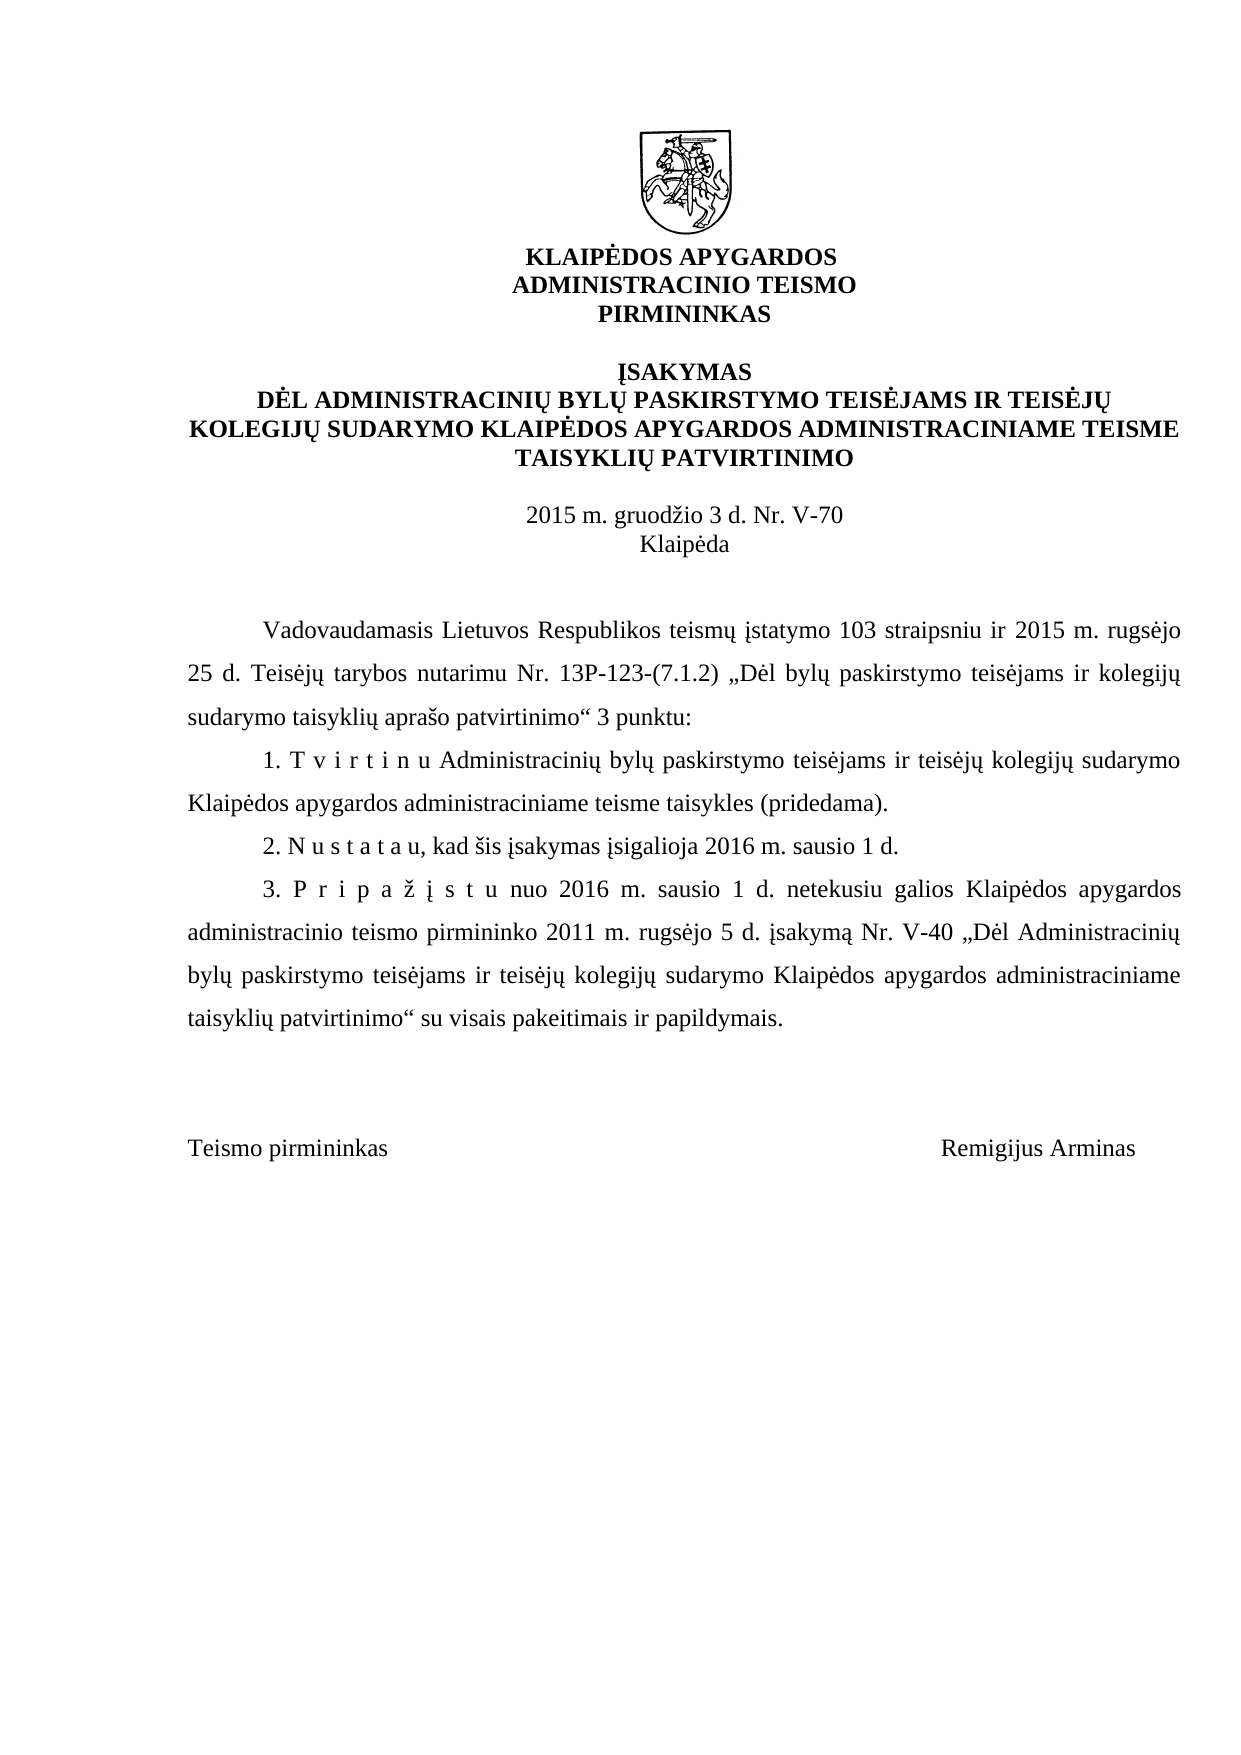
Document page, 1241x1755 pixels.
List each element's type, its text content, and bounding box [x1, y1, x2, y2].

text ĮSAKYMAS [187, 357, 1181, 385]
text DĖL ADMINISTRACINIŲ BYLŲ PASKIRSTYMO TEISĖJAMS IR TEISĖJŲ KOLEGIJŲ SUDARYMO KLAIPĖDOS APYGARDOS ADMINISTRACINIAME TEISME TAISYKLIŲ PATVIRTINIMO [187, 385, 1181, 472]
text Teismo pirmininkas Remigijus Arminas [187, 1133, 1181, 1162]
text 3. P r i p a ž į s t u nuo 2016 m. sausio 1 d. netekusiu galios Klaipėdos apygardos administracinio teismo pirmininko 2011 m. rugsėjo 5 d. įsakymą Nr. V-40 „Dėl Administracinių bylų paskirstymo teisėjams ir teisėjų kolegijų sudarymo Klaipėdos apygardos administraciniame taisyklių patvirtinimo“ su visais pakeitimais ir papildymais. [187, 874, 1181, 1032]
text 1. T v i r t i n u Administracinių bylų paskirstymo teisėjams ir teisėjų kolegijų sudarymo Klaipėdos apygardos administraciniame teisme taisykles (pridedama). [187, 745, 1181, 817]
text Klaipėda [187, 529, 1181, 558]
text 2015 m. gruodžio 3 d. Nr. V-70 [187, 500, 1181, 529]
text Vadovaudamasis Lietuvos Respublikos teismų įstatymo 103 straipsniu ir 2015 m. rugsėjo 25 d. Teisėjų tarybos nutarimu Nr. 13P-123-(7.1.2) „Dėl bylų paskirstymo teisėjams ir kolegijų sudarymo taisyklių aprašo patvirtinimo“ 3 punktu: [187, 615, 1181, 730]
text 2. N u s t a t a u, kad šis įsakymas įsigalioja 2016 m. sausio 1 d. [187, 831, 1181, 860]
text ADMINISTRACINIO TEISMO [187, 270, 1181, 299]
text PIRMININKAS [187, 299, 1181, 328]
text KLAIPĖDOS APYGARDOS [187, 242, 1181, 270]
